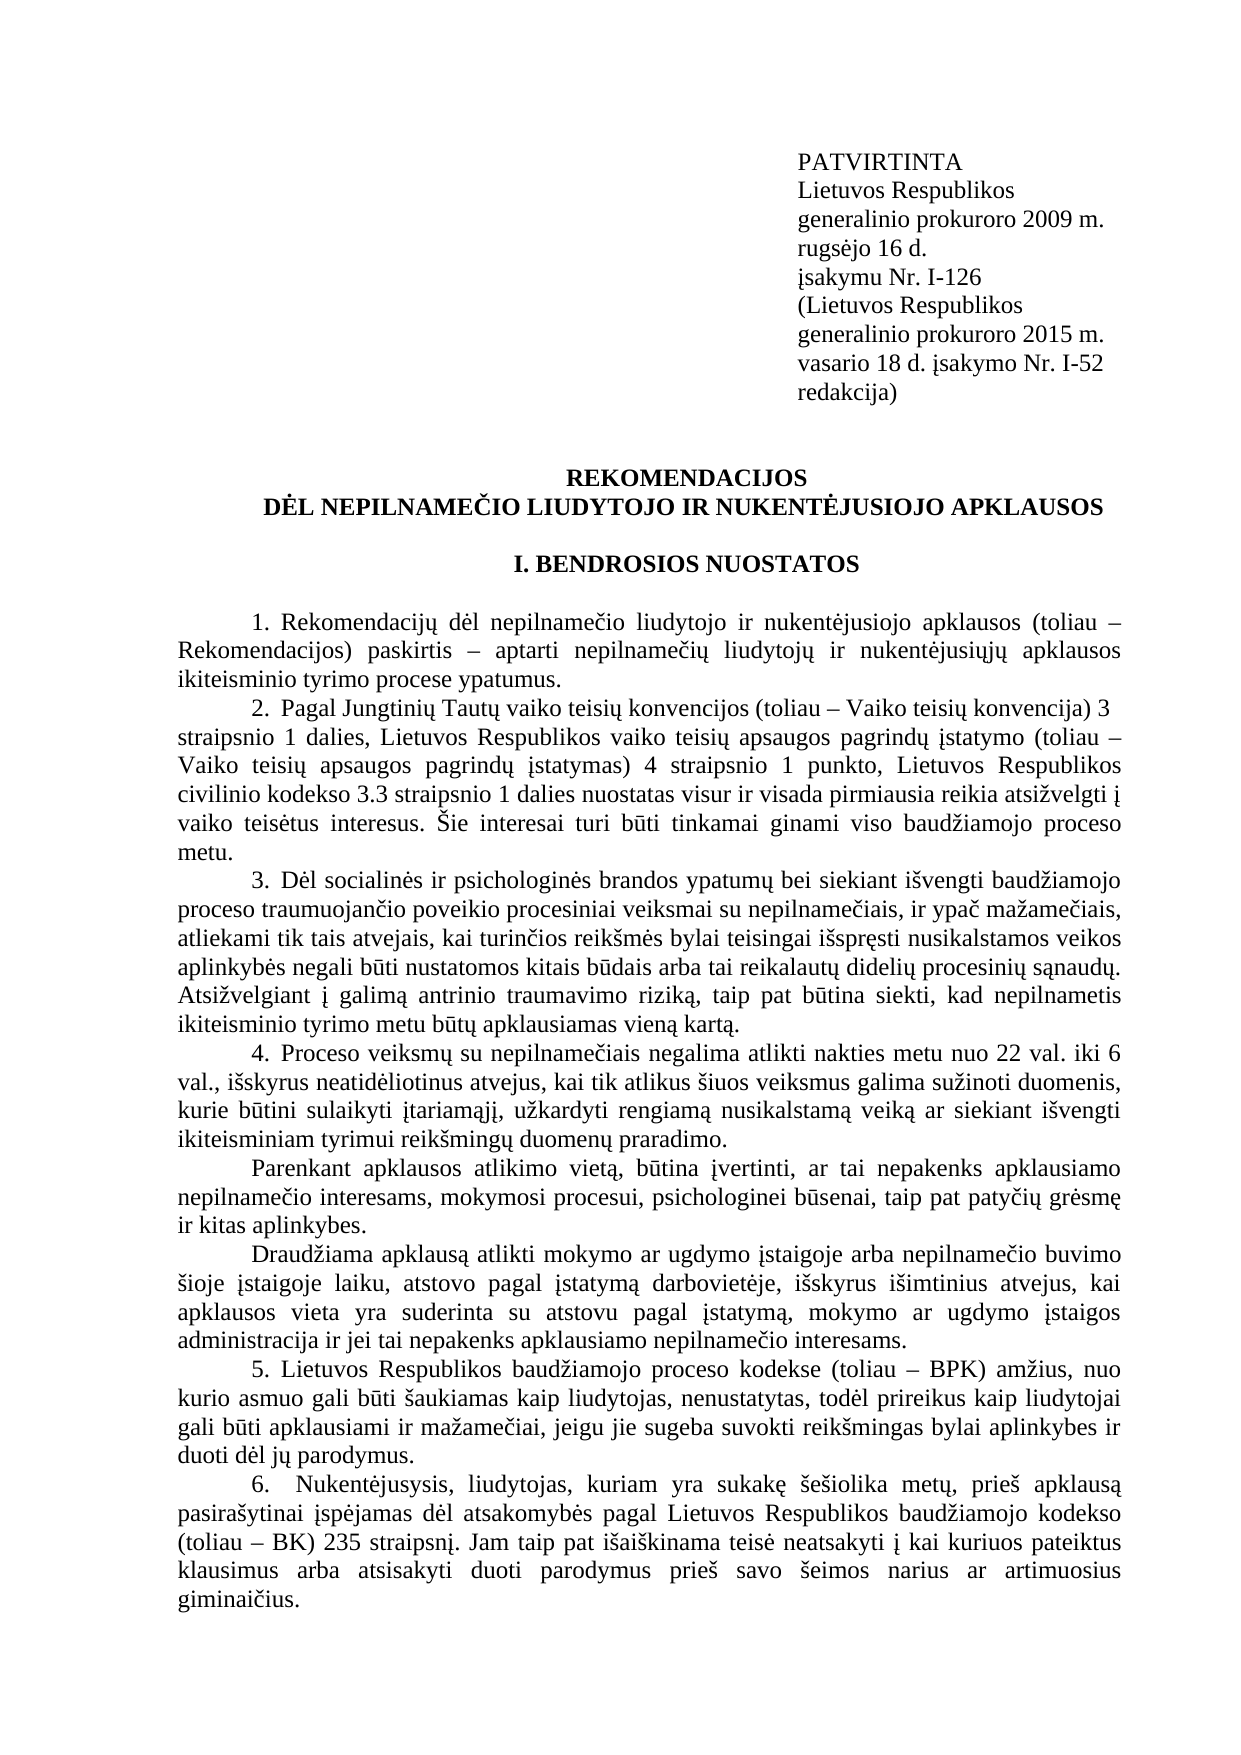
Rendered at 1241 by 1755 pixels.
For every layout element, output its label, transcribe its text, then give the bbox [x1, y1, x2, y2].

text 6. Nukentėjusysis, liudytojas, kuriam yra sukakę šešiolika metų, prieš apklausą pasirašytinai įspėjamas dėl atsakomybės pagal Lietuvos Respublikos baudžiamojo kodekso (toliau – BK) 235 straipsnį. Jam taip pat išaiškinama teisė neatsakyti į kai kuriuos pateiktus klausimus arba atsisakyti duoti parodymus prieš savo šeimos narius ar artimuosius giminaičius. [177, 1469, 1122, 1613]
text 3. Dėl socialinės ir psichologinės brandos ypatumų bei siekiant išvengti baudžiamojo proceso traumuojančio poveikio procesiniai veiksmai su nepilnamečiais, ir ypač mažamečiais, atliekami tik tais atvejais, kai turinčios reikšmės bylai teisingai išspręsti nusikalstamos veikos aplinkybės negali būti nustatomos kitais būdais arba tai reikalautų didelių procesinių sąnaudų. Atsižvelgiant į galimą antrinio traumavimo riziką, taip pat būtina siekti, kad nepilnametis ikiteisminio tyrimo metu būtų apklausiamas vieną kartą. [177, 866, 1122, 1038]
text 4. Proceso veiksmų su nepilnamečiais negalima atlikti nakties metu nuo 22 val. iki 6 val., išskyrus neatidėliotinus atvejus, kai tik atlikus šiuos veiksmus galima sužinoti duomenis, kurie būtini sulaikyti įtariamąjį, užkardyti rengiamą nusikalstamą veiką ar siekiant išvengti ikiteisminiam tyrimui reikšmingų duomenų praradimo. [177, 1038, 1122, 1153]
text (Lietuvos Respublikos generalinio prokuroro 2015 m. vasario 18 d. įsakymo Nr. I-52 redakcija) [797, 291, 1137, 406]
text Lietuvos Respublikos generalinio prokuroro 2009 m. rugsėjo 16 d. [797, 176, 1122, 262]
text REKOMENDACIJOS [177, 463, 1122, 492]
text Parenkant apklausos atlikimo vietą, būtina įvertinti, ar tai nepakenks apklausiamo nepilnamečio interesams, mokymosi procesui, psichologinei būsenai, taip pat patyčių grėsmę ir kitas aplinkybes. [177, 1153, 1122, 1239]
text Draudžiama apklausą atlikti mokymo ar ugdymo įstaigoje arba nepilnamečio buvimo šioje įstaigoje laiku, atstovo pagal įstatymą darbovietėje, išskyrus išimtinius atvejus, kai apklausos vieta yra suderinta su atstovu pagal įstatymą, mokymo ar ugdymo įstaigos administracija ir jei tai nepakenks apklausiamo nepilnamečio interesams. [177, 1239, 1122, 1354]
text PATVIRTINTA [177, 147, 1122, 176]
text I. BENDROSIOS NUOSTATOS [177, 549, 1122, 578]
text DĖL NEPILNAMEČIo LIUDYTOJo IR NUKENTĖJUSIojo apklausos [177, 492, 1122, 521]
text 1. Rekomendacijų dėl nepilnamečio liudytojo ir nukentėjusiojo apklausos (toliau – Rekomendacijos) paskirtis – aptarti nepilnamečių liudytojų ir nukentėjusiųjų apklausos ikiteisminio tyrimo procese ypatumus. [177, 607, 1122, 693]
text 5. Lietuvos Respublikos baudžiamojo proceso kodekse (toliau – BPK) amžius, nuo kurio asmuo gali būti šaukiamas kaip liudytojas, nenustatytas, todėl prireikus kaip liudytojai gali būti apklausiami ir mažamečiai, jeigu jie sugeba suvokti reikšmingas bylai aplinkybes ir duoti dėl jų parodymus. [177, 1354, 1122, 1469]
text 2. Pagal Jungtinių Tautų vaiko teisių konvencijos (toliau – Vaiko teisių konvencija) 3 straipsnio 1 dalies, Lietuvos Respublikos vaiko teisių apsaugos pagrindų įstatymo (toliau – Vaiko teisių apsaugos pagrindų įstatymas) 4 straipsnio 1 punkto, Lietuvos Respublikos civilinio kodekso 3.3 straipsnio 1 dalies nuostatas visur ir visada pirmiausia reikia atsižvelgti į vaiko teisėtus interesus. Šie interesai turi būti tinkamai ginami viso baudžiamojo proceso metu. [177, 693, 1122, 866]
text įsakymu Nr. I-126 [177, 262, 1122, 291]
